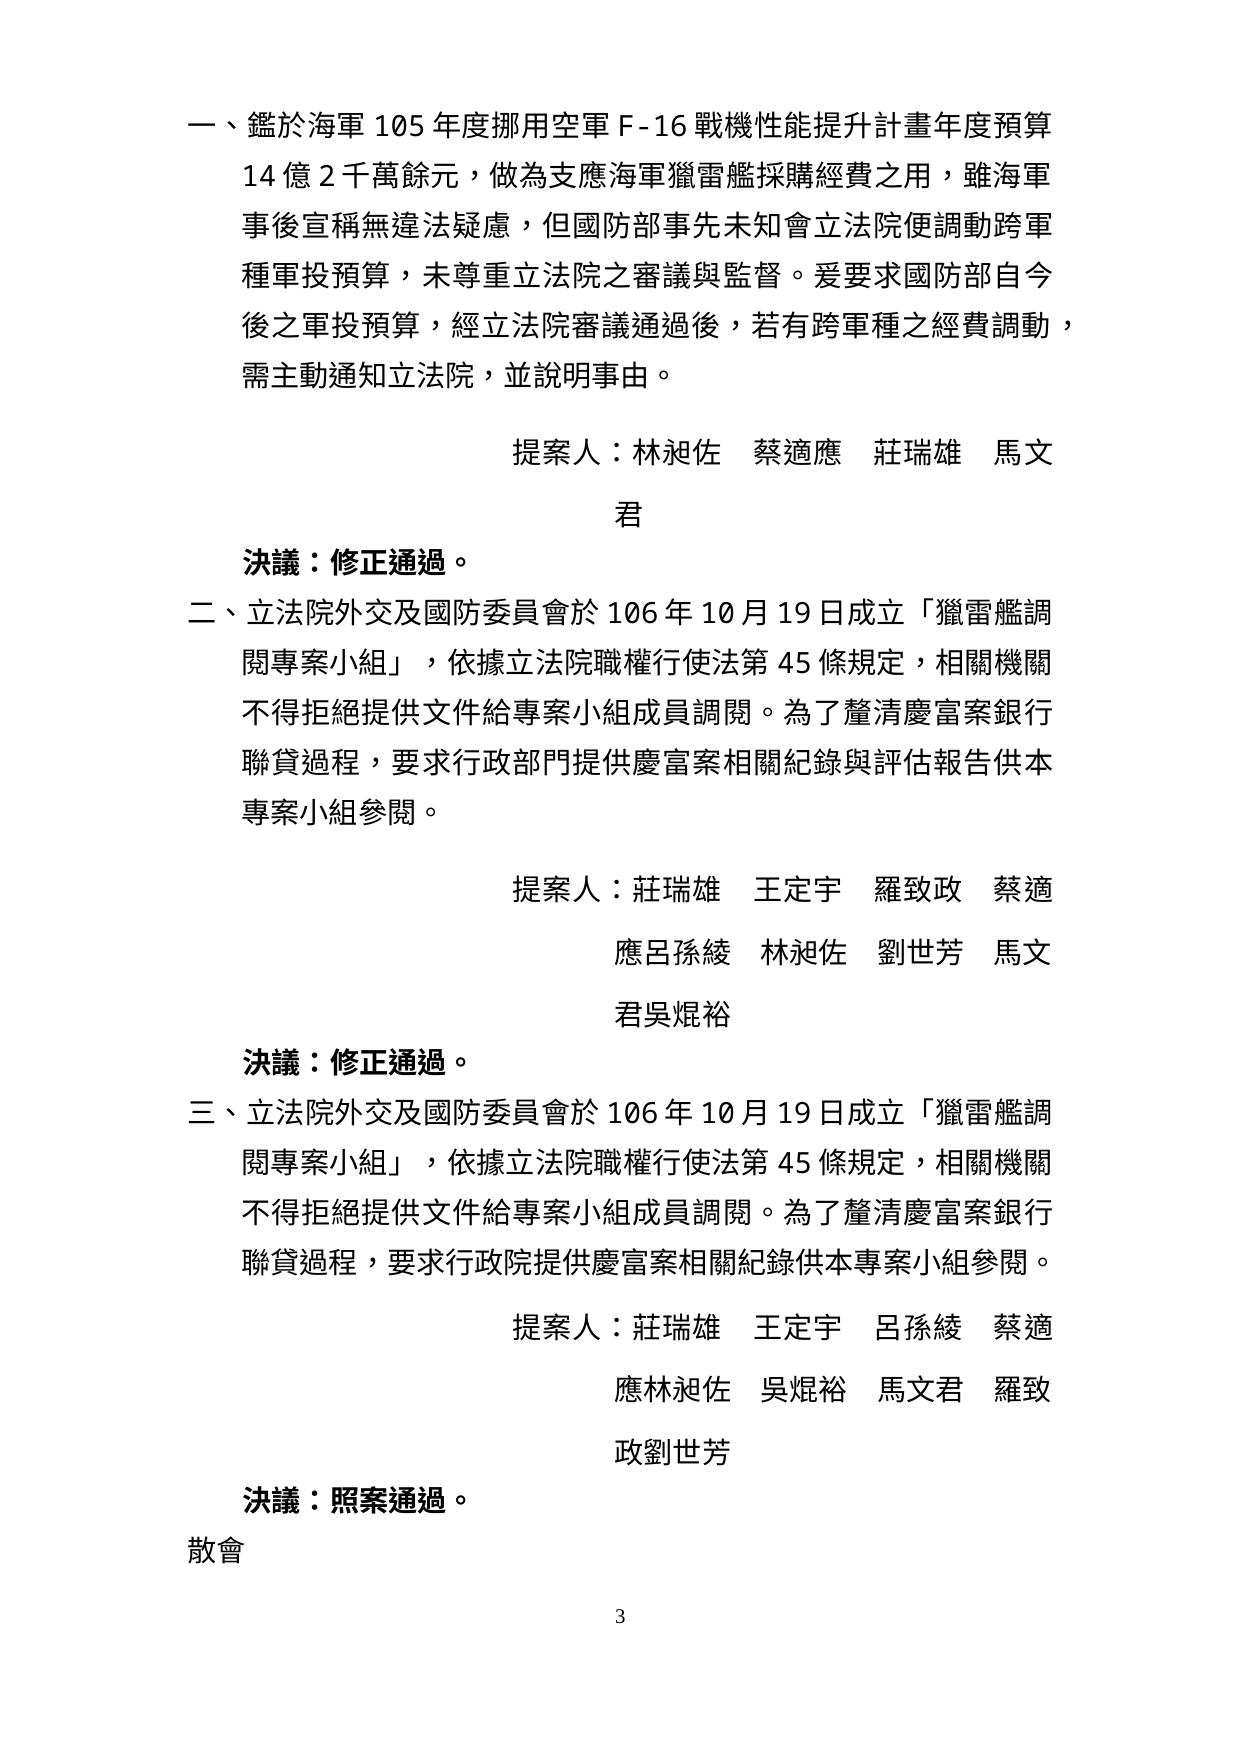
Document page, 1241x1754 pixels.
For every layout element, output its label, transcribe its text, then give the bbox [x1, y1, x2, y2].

text 決議：修正通過。 [242, 534, 1053, 584]
text 決議：照案通過。 [242, 1471, 1053, 1521]
text 三、立法院外交及國防委員會於106年10月19日成立「獵雷艦調閱專案小組」，依據立法院職權行使法第45條規定，相關機關不得拒絕提供文件給專案小組成員調閱。為了釐清慶富案銀行聯貸過程，要求行政院提供慶富案相關紀錄供本專案小組參閱。 [187, 1084, 1053, 1284]
text 散會 [187, 1521, 1053, 1571]
text 提案人：林昶佐 蔡適應 莊瑞雄 馬文君 [512, 409, 1053, 534]
text 一、鑑於海軍105年度挪用空軍F-16戰機性能提升計畫年度預算14億2千萬餘元，做為支應海軍獵雷艦採購經費之用，雖海軍事後宣稱無違法疑慮，但國防部事先未知會立法院便調動跨軍種軍投預算，未尊重立法院之審議與監督。爰要求國防部自今後之軍投預算，經立法院審議通過後，若有跨軍種之經費調動，需主動通知立法院，並說明事由。 [187, 96, 1053, 396]
text 決議：修正通過。 [242, 1034, 1053, 1084]
text 二、立法院外交及國防委員會於106年10月19日成立「獵雷艦調閱專案小組」，依據立法院職權行使法第45條規定，相關機關不得拒絕提供文件給專案小組成員調閱。為了釐清慶富案銀行聯貸過程，要求行政部門提供慶富案相關紀錄與評估報告供本專案小組參閱。 [187, 584, 1053, 834]
text 提案人：莊瑞雄 王定宇 呂孫綾 蔡適應林昶佐 吳焜裕 馬文君 羅致政劉世芳 [512, 1284, 1053, 1471]
text 提案人：莊瑞雄 王定宇 羅致政 蔡適應呂孫綾 林昶佐 劉世芳 馬文君吳焜裕 [512, 846, 1053, 1034]
